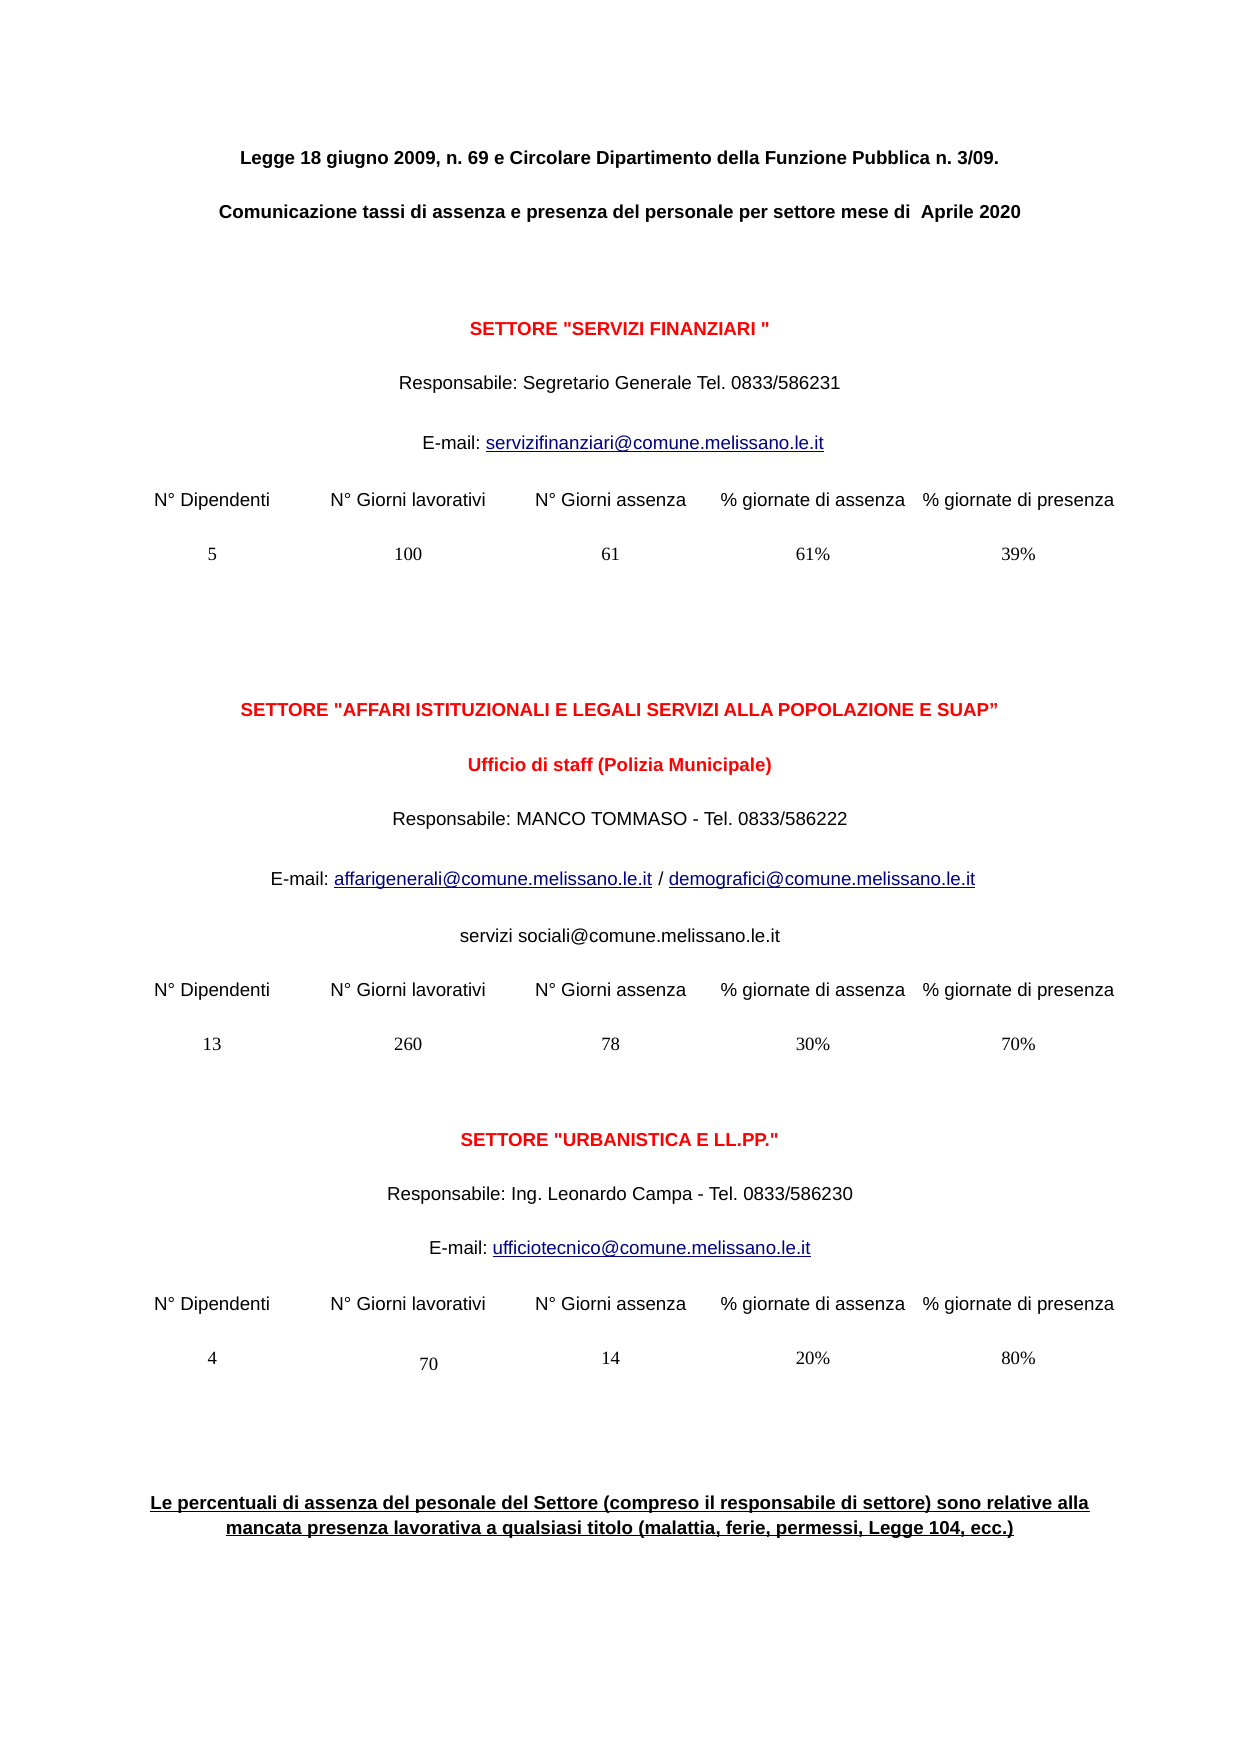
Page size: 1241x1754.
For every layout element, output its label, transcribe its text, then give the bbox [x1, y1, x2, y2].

table_cell % giornate di presenza [915, 489, 1121, 543]
table_cell N° Giorni lavorativi [306, 1293, 510, 1347]
table_cell 5 [118, 543, 306, 597]
table_cell 70 [306, 1347, 510, 1409]
table_cell [710, 648, 915, 653]
table_cell 20% [710, 1347, 915, 1409]
table_cell [915, 653, 1121, 658]
table_cell [510, 648, 710, 653]
table_cell % giornate di assenza [710, 489, 915, 543]
table_cell 30% [710, 1033, 915, 1087]
table_cell 260 [306, 1033, 510, 1087]
table_cell 78 [510, 1033, 710, 1087]
table_cell [118, 644, 1121, 648]
table_cell N° Giorni assenza [510, 979, 710, 1033]
table_header Le percentuali di assenza del pesonale del Settore (compreso il responsabile di settore) sono relative alla mancata presenza lavorativa a qualsiasi titolo (malattia, ferie, permessi, Legge 104, ecc.) [118, 1492, 1121, 1571]
table_cell 13 [118, 1033, 306, 1087]
table_header SETTORE "AFFARI ISTITUZIONALI E LEGALI SERVIZI ALLA POPOLAZIONE E SUAP” Ufficio di staff (Polizia Municipale) [118, 699, 1121, 808]
table_cell [306, 653, 510, 658]
table_cell N° Dipendenti [118, 1293, 306, 1347]
table_cell 61 [510, 543, 710, 597]
table_cell % giornate di presenza [915, 1293, 1121, 1347]
table_cell Responsabile: MANCO TOMMASO - Tel. 0833/586222 E-mail: affarigenerali@comune.melissano.le.it / demografici@comune.melissano.le.it servizi sociali@comune.melissano.le.it [118, 808, 1121, 979]
table_cell Responsabile: Segretario Generale Tel. 0833/586231 E-mail: servizifinanziari@comune.melissano.le.it [118, 372, 1121, 489]
table_cell N° Giorni lavorativi [306, 489, 510, 543]
table_cell 100 [306, 543, 510, 597]
table_cell % giornate di assenza [710, 979, 915, 1033]
table_cell [306, 648, 510, 653]
table_header SETTORE "URBANISTICA E LL.PP." [118, 1129, 1121, 1183]
table_cell [915, 648, 1121, 653]
table_cell 4 [118, 1347, 306, 1409]
table_header [118, 639, 1121, 643]
table_cell [118, 648, 306, 653]
table_cell N° Giorni lavorativi [306, 979, 510, 1033]
table_cell 61% [710, 543, 915, 597]
table_header SETTORE "SERVIZI FINANZIARI " [118, 318, 1121, 372]
table_cell % giornate di assenza [710, 1293, 915, 1347]
table_cell N° Dipendenti [118, 979, 306, 1033]
table_cell [118, 653, 306, 658]
table_cell [118, 255, 1121, 318]
table_cell Responsabile: Ing. Leonardo Campa - Tel. 0833/586230 E-mail: ufficiotecnico@comune.melissano.le.it [118, 1183, 1121, 1292]
table_cell [710, 653, 915, 658]
table_cell N° Giorni assenza [510, 489, 710, 543]
table_cell 80% [915, 1347, 1121, 1409]
table_cell N° Dipendenti [118, 489, 306, 543]
table_cell 14 [510, 1347, 710, 1409]
table_cell [510, 653, 710, 658]
table_cell % giornate di presenza [915, 979, 1121, 1033]
table_cell 39% [915, 543, 1121, 597]
table_cell 70% [915, 1033, 1121, 1087]
table_cell N° Giorni assenza [510, 1293, 710, 1347]
table_header Legge 18 giugno 2009, n. 69 e Circolare Dipartimento della Funzione Pubblica n. 3/09. Comunicazione tassi di assenza e presenza del personale per settore mese di Aprile 2020 [118, 147, 1121, 255]
